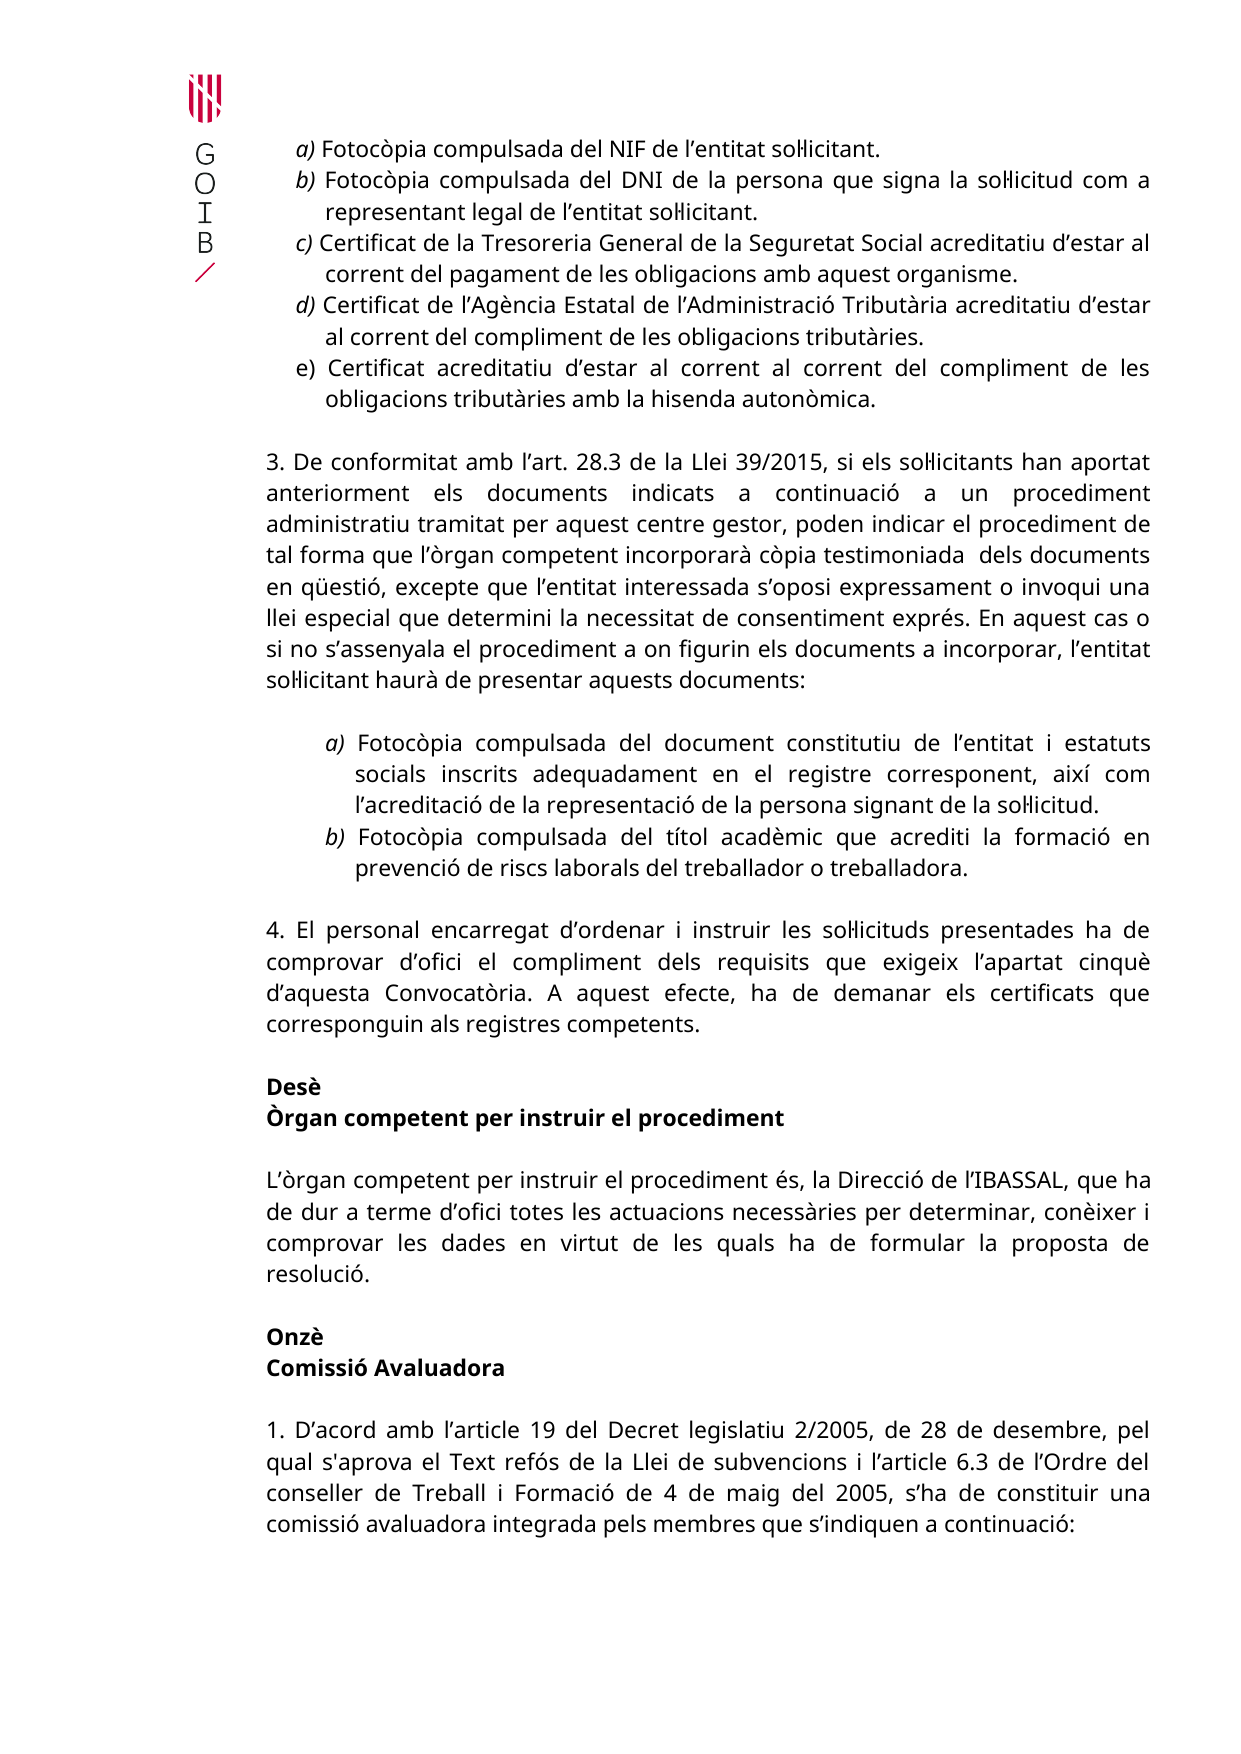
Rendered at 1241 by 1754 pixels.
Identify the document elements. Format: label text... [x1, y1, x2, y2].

text 1. D’acord amb l’article 19 del Decret legislatiu 2/2005, de 28 de desembre, pel qual s'aprova el Text refós de la Llei de subvencions i l’article 6.3 de l’Ordre del conseller de Treball i Formació de 4 de maig del 2005, s’ha de constituir una comissió avaluadora integrada pels membres que s’indiquen a continuació: [266, 1414, 1152, 1539]
text c) Certificat de la Tresoreria General de la Seguretat Social acreditatiu d’estar al corrent del pagament de les obligacions amb aquest organisme. [295, 227, 1152, 289]
picture [160, 51, 250, 313]
text b) Fotocòpia compulsada del DNI de la persona que signa la sol·licitud com a representant legal de l’entitat sol·licitant. [295, 164, 1152, 227]
text 3. De conformitat amb l’art. 28.3 de la Llei 39/2015, si els sol·licitants han aportat anteriorment els documents indicats a continuació a un procediment administratiu tramitat per aquest centre gestor, poden indicar el procediment de tal forma que l’òrgan competent incorporarà còpia testimoniada dels documents en qüestió, excepte que l’entitat interessada s’oposi expressament o invoqui una llei especial que determini la necessitat de consentiment exprés. En aquest cas o si no s’assenyala el procediment a on figurin els documents a incorporar, l’entitat sol·licitant haurà de presentar aquests documents: [266, 445, 1152, 695]
text 4. El personal encarregat d’ordenar i instruir les sol·licituds presentades ha de comprovar d’ofici el compliment dels requisits que exigeix l’apartat cinquè d’aquesta Convocatòria. A aquest efecte, ha de demanar els certificats que corresponguin als registres competents. [266, 914, 1152, 1039]
text L’òrgan competent per instruir el procediment és, la Direcció de l’IBASSAL, que ha de dur a terme d’ofici totes les actuacions necessàries per determinar, conèixer i comprovar les dades en virtut de les quals ha de formular la proposta de resolució. [266, 1164, 1152, 1289]
text a) Fotocòpia compulsada del NIF de l’entitat sol·licitant. [295, 133, 1152, 164]
text Comissió Avaluadora [266, 1352, 1152, 1383]
text Desè [266, 1070, 1152, 1102]
text b) Fotocòpia compulsada del títol acadèmic que acrediti la formació en prevenció de riscs laborals del treballador o treballadora. [325, 820, 1152, 883]
text Onzè [266, 1320, 1152, 1352]
text Òrgan competent per instruir el procediment [266, 1102, 1152, 1133]
text e) Certificat acreditatiu d’estar al corrent al corrent del compliment de les obligacions tributàries amb la hisenda autonòmica. [295, 352, 1152, 414]
text d) Certificat de l’Agència Estatal de l’Administració Tributària acreditatiu d’estar al corrent del compliment de les obligacions tributàries. [295, 289, 1152, 352]
text a) Fotocòpia compulsada del document constitutiu de l’entitat i estatuts socials inscrits adequadament en el registre corresponent, així com l’acreditació de la representació de la persona signant de la sol·licitud. [325, 727, 1152, 820]
